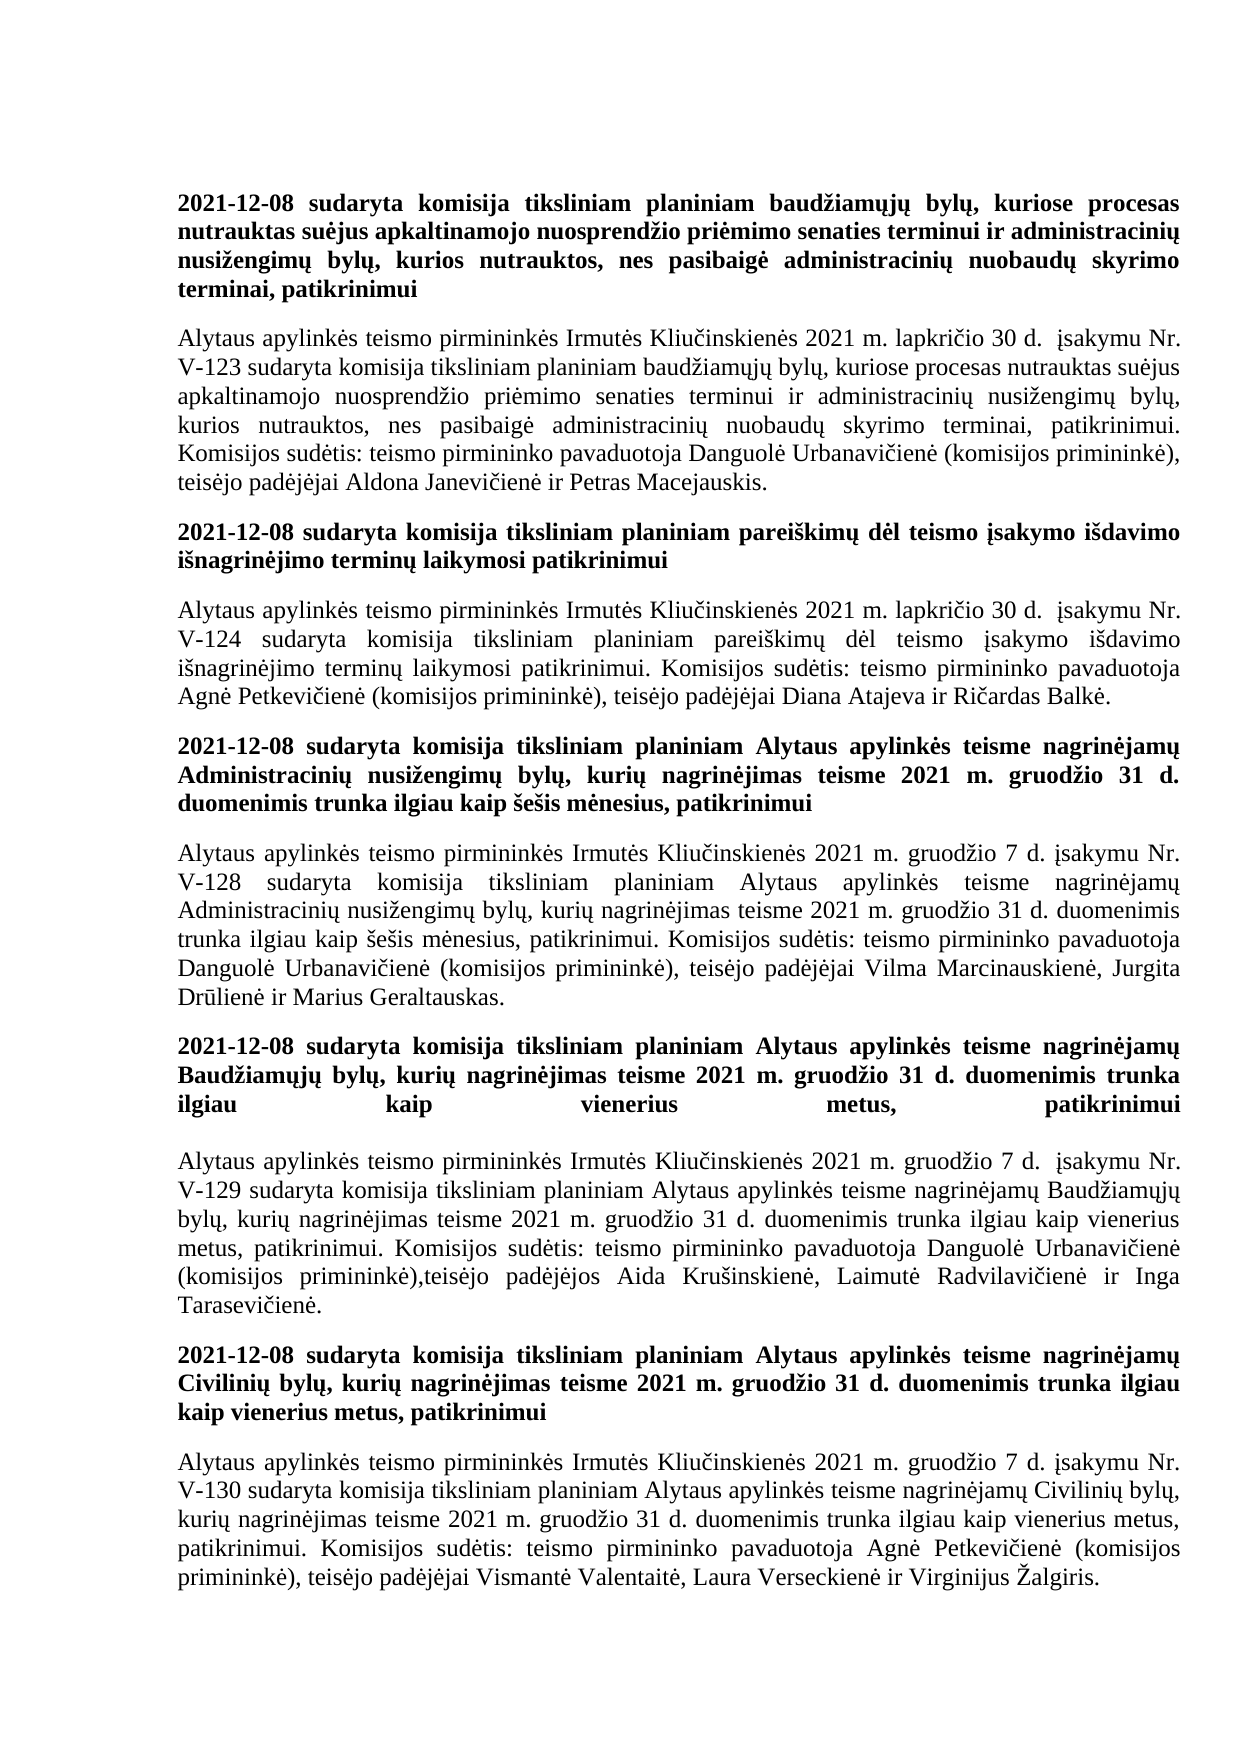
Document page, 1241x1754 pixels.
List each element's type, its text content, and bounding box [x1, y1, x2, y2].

text Alytaus apylinkės teismo pirmininkės Irmutės Kliučinskienės 2021 m. gruodžio 7 d. įsakymu Nr. V-130 sudaryta komisija tiksliniam planiniam Alytaus apylinkės teisme nagrinėjamų Civilinių bylų, kurių nagrinėjimas teisme 2021 m. gruodžio 31 d. duomenimis trunka ilgiau kaip vienerius metus, patikrinimui. Komisijos sudėtis: teismo pirmininko pavaduotoja Agnė Petkevičienė (komisijos primininkė), teisėjo padėjėjai Vismantė Valentaitė, Laura Verseckienė ir Virginijus Žalgiris. [177, 1447, 1181, 1591]
text 2021-12-08 sudaryta komisija tiksliniam planiniam baudžiamųjų bylų, kuriose procesas nutrauktas suėjus apkaltinamojo nuosprendžio priėmimo senaties terminui ir administracinių nusižengimų bylų, kurios nutrauktos, nes pasibaigė administracinių nuobaudų skyrimo terminai, patikrinimui [177, 188, 1181, 303]
text 2021-12-08 sudaryta komisija tiksliniam planiniam Alytaus apylinkės teisme nagrinėjamų Baudžiamųjų bylų, kurių nagrinėjimas teisme 2021 m. gruodžio 31 d. duomenimis trunka ilgiau kaip vienerius metus, patikrinimui Alytaus apylinkės teismo pirmininkės Irmutės Kliučinskienės 2021 m. gruodžio 7 d. įsakymu Nr. V-129 sudaryta komisija tiksliniam planiniam Alytaus apylinkės teisme nagrinėjamų Baudžiamųjų bylų, kurių nagrinėjimas teisme 2021 m. gruodžio 31 d. duomenimis trunka ilgiau kaip vienerius metus, patikrinimui. Komisijos sudėtis: teismo pirmininko pavaduotoja Danguolė Urbanavičienė (komisijos primininkė),teisėjo padėjėjos Aida Krušinskienė, Laimutė Radvilavičienė ir Inga Tarasevičienė. [177, 1031, 1181, 1319]
text Alytaus apylinkės teismo pirmininkės Irmutės Kliučinskienės 2021 m. lapkričio 30 d. įsakymu Nr. V-124 sudaryta komisija tiksliniam planiniam pareiškimų dėl teismo įsakymo išdavimo išnagrinėjimo terminų laikymosi patikrinimui. Komisijos sudėtis: teismo pirmininko pavaduotoja Agnė Petkevičienė (komisijos primininkė), teisėjo padėjėjai Diana Atajeva ir Ričardas Balkė. [177, 595, 1181, 710]
text 2021-12-08 sudaryta komisija tiksliniam planiniam Alytaus apylinkės teisme nagrinėjamų Administracinių nusižengimų bylų, kurių nagrinėjimas teisme 2021 m. gruodžio 31 d. duomenimis trunka ilgiau kaip šešis mėnesius, patikrinimui [177, 731, 1181, 817]
text Alytaus apylinkės teismo pirmininkės Irmutės Kliučinskienės 2021 m. lapkričio 30 d. įsakymu Nr. V-123 sudaryta komisija tiksliniam planiniam baudžiamųjų bylų, kuriose procesas nutrauktas suėjus apkaltinamojo nuosprendžio priėmimo senaties terminui ir administracinių nusižengimų bylų, kurios nutrauktos, nes pasibaigė administracinių nuobaudų skyrimo terminai, patikrinimui. Komisijos sudėtis: teismo pirmininko pavaduotoja Danguolė Urbanavičienė (komisijos primininkė), teisėjo padėjėjai Aldona Janevičienė ir Petras Macejauskis. [177, 323, 1181, 496]
text 2021-12-08 sudaryta komisija tiksliniam planiniam pareiškimų dėl teismo įsakymo išdavimo išnagrinėjimo terminų laikymosi patikrinimui [177, 517, 1181, 574]
text Alytaus apylinkės teismo pirmininkės Irmutės Kliučinskienės 2021 m. gruodžio 7 d. įsakymu Nr. V-128 sudaryta komisija tiksliniam planiniam Alytaus apylinkės teisme nagrinėjamų Administracinių nusižengimų bylų, kurių nagrinėjimas teisme 2021 m. gruodžio 31 d. duomenimis trunka ilgiau kaip šešis mėnesius, patikrinimui. Komisijos sudėtis: teismo pirmininko pavaduotoja Danguolė Urbanavičienė (komisijos primininkė), teisėjo padėjėjai Vilma Marcinauskienė, Jurgita Drūlienė ir Marius Geraltauskas. [177, 838, 1181, 1011]
text 2021-12-08 sudaryta komisija tiksliniam planiniam Alytaus apylinkės teisme nagrinėjamų Civilinių bylų, kurių nagrinėjimas teisme 2021 m. gruodžio 31 d. duomenimis trunka ilgiau kaip vienerius metus, patikrinimui [177, 1340, 1181, 1426]
